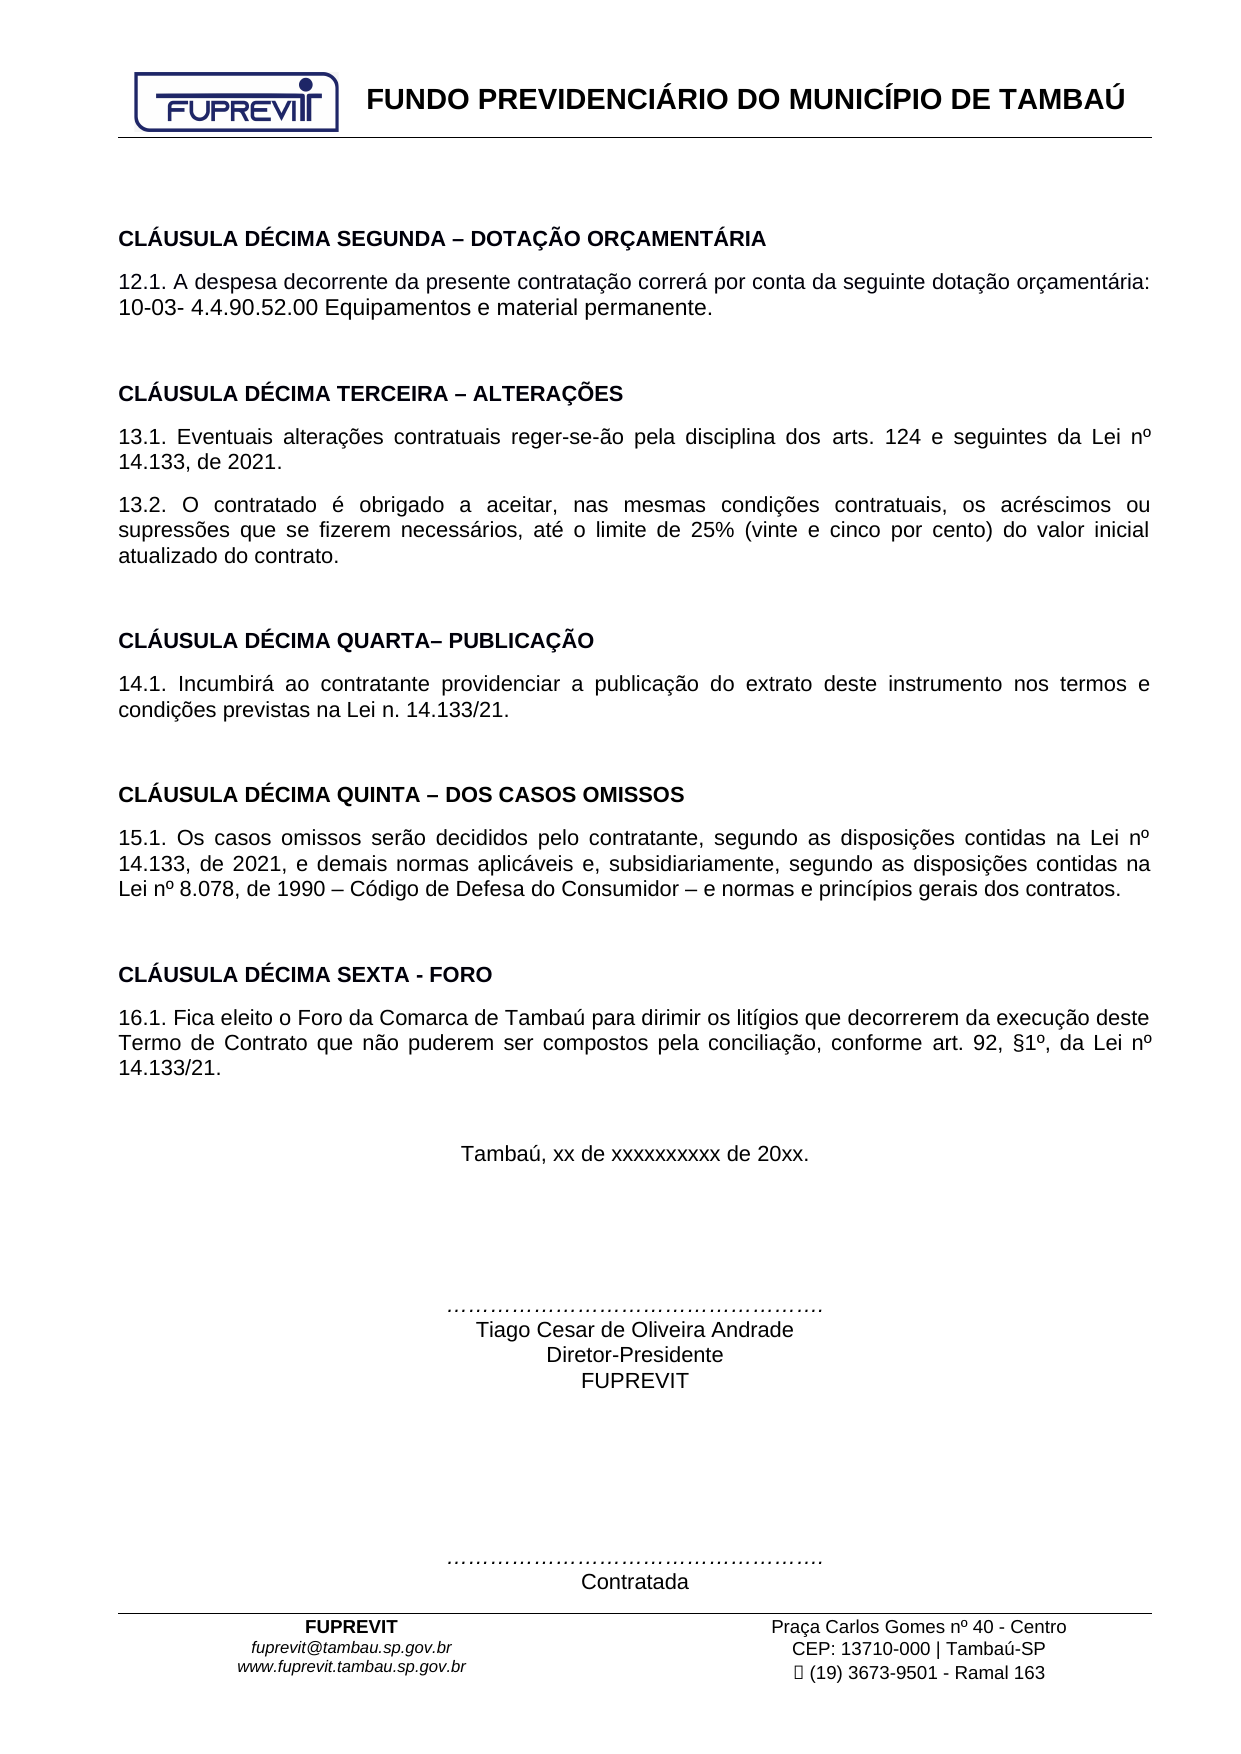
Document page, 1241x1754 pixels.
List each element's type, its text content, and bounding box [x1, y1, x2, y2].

text Tiago Cesar de Oliveira Andrade [118, 1317, 1152, 1342]
text CLÁUSULA DÉCIMA TERCEIRA – ALTERAÇÕES [118, 381, 1152, 406]
text CLÁUSULA DÉCIMA QUINTA – DOS CASOS OMISSOS [118, 782, 1152, 808]
text 15.1. Os casos omissos serão decididos pelo contratante, segundo as disposições contidas na Lei nº 14.133, de 2021, e demais normas aplicáveis e, subsidiariamente, segundo as disposições contidas na Lei nº 8.078, de 1990 – Código de Defesa do Consumidor – e normas e princípios gerais dos contratos. [118, 825, 1152, 901]
list 13.2. O contratado é obrigado a aceitar, nas mesmas condições contratuais, os acréscimos ou supressões que se fizerem necessários, até o limite de 25% (vinte e cinco por cento) do valor inicial atualizado do contrato. [118, 492, 1152, 568]
list 13.1. Eventuais alterações contratuais reger-se-ão pela disciplina dos arts. 124 e seguintes da Lei nº 14.133, de 2021. [118, 424, 1152, 474]
text CLÁUSULA DÉCIMA SEXTA - FORO [118, 962, 1152, 987]
picture [134, 72, 339, 132]
text 14.1. Incumbirá ao contratante providenciar a publicação do extrato deste instrumento nos termos e condições previstas na Lei n. 14.133/21. [118, 671, 1152, 722]
text ……………………………………………. [118, 1292, 1152, 1317]
text CLÁUSULA DÉCIMA SEGUNDA – DOTAÇÃO ORÇAMENTÁRIA [118, 226, 1152, 251]
text Diretor-Presidente [118, 1342, 1152, 1368]
text CLÁUSULA DÉCIMA QUARTA– PUBLICAÇÃO [118, 628, 1152, 654]
text FUPREVIT [118, 1368, 1152, 1393]
list 16.1. Fica eleito o Foro da Comarca de Tambaú para dirimir os litígios que decorrerem da execução deste Termo de Contrato que não puderem ser compostos pela conciliação, conforme art. 92, §1º, da Lei nº 14.133/21. [118, 1004, 1152, 1080]
text Contratada [118, 1569, 1152, 1594]
text 12.1. A despesa decorrente da presente contratação correrá por conta da seguinte dotação orçamentária: 10-03- 4.4.90.52.00 Equipamentos e material permanente. [118, 269, 1152, 321]
text Tambaú, xx de xxxxxxxxxx de 20xx. [118, 1141, 1152, 1166]
text ……………………………………………. [118, 1544, 1152, 1569]
